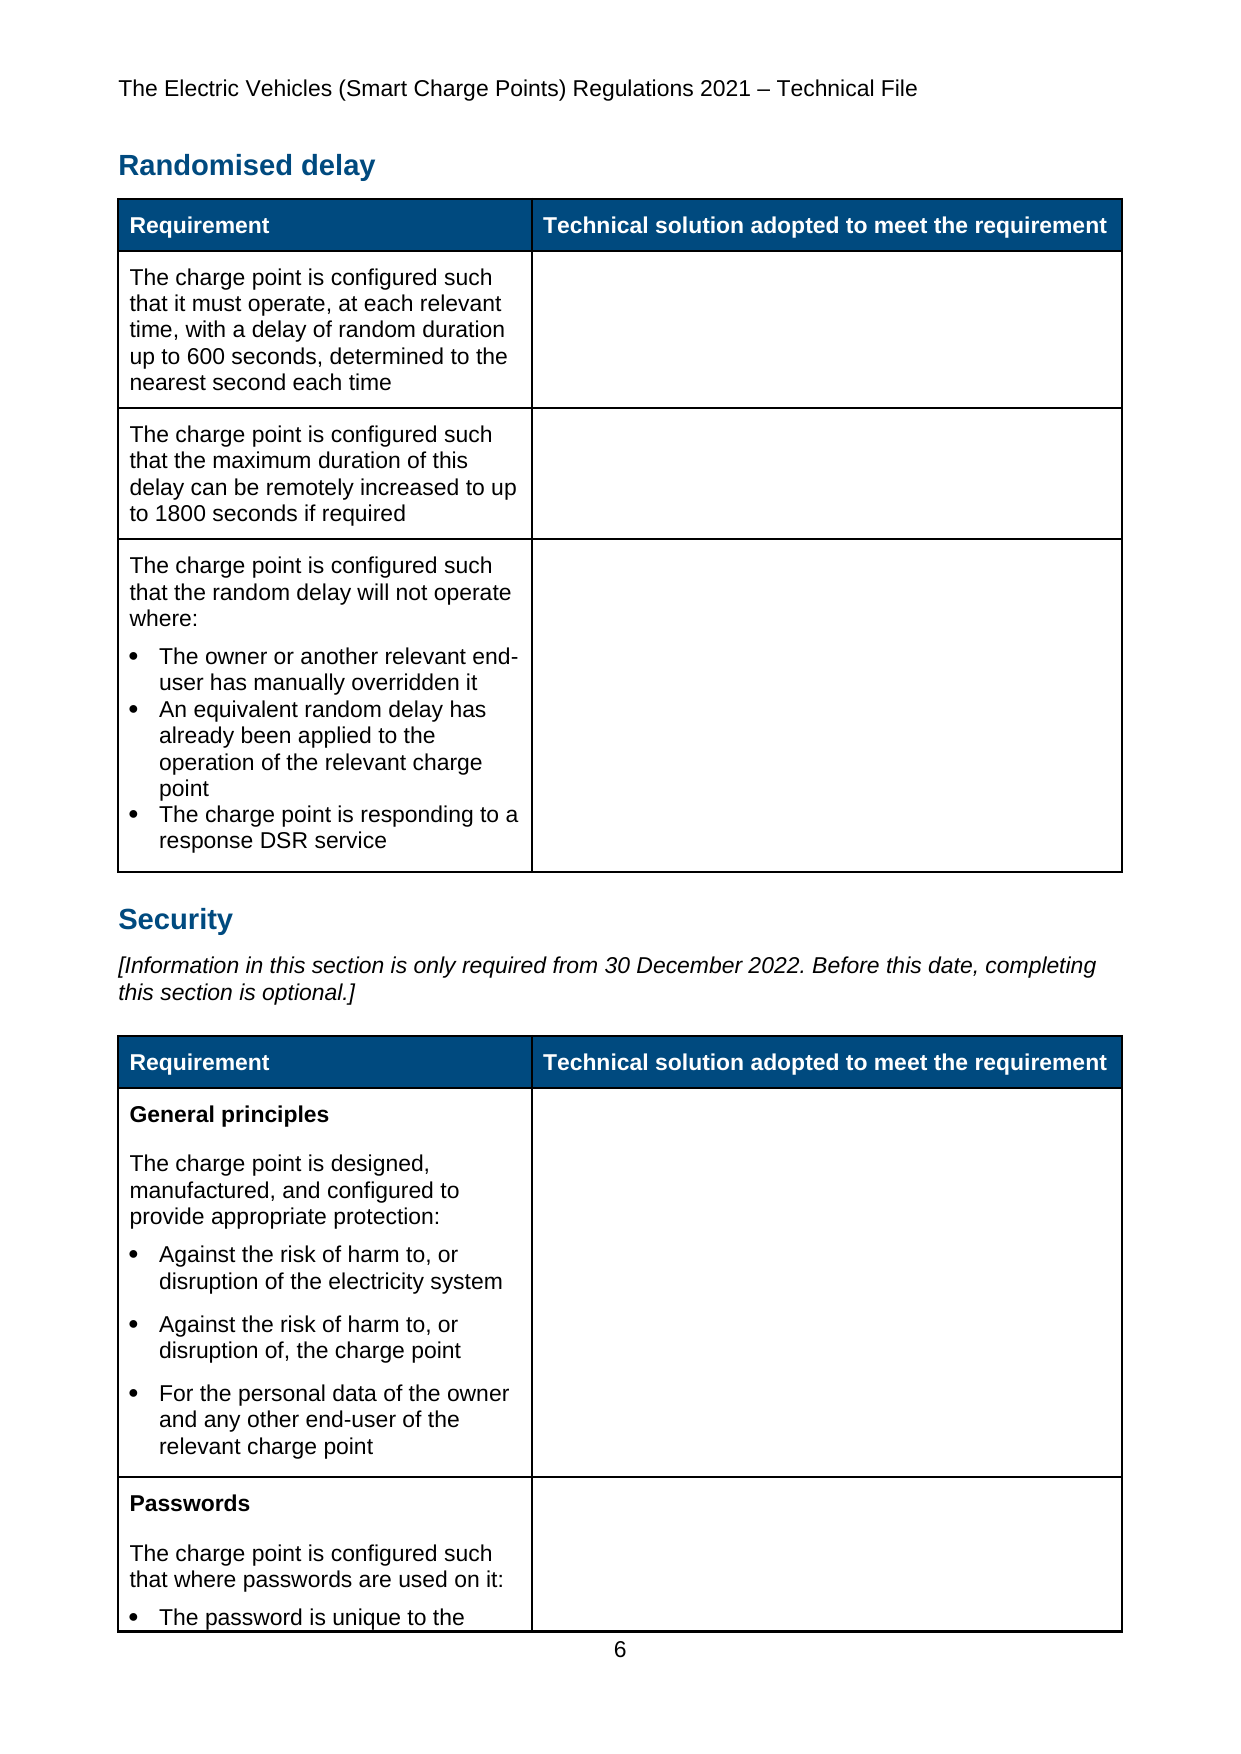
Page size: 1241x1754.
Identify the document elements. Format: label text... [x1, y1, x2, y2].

subtitle Security [118, 902, 1122, 936]
table_cell Passwords The charge point is configured such that where passwords are used on it: The password is unique to the [119, 1478, 531, 1630]
table_cell The charge point is configured such that the random delay will not operate where: The owner or another relevant end-user has manually overridden it An equivalent random delay has already been applied to the operation of the relevant charge point The charge point is responding to a response DSR service [119, 540, 531, 871]
table_cell [533, 409, 1121, 538]
table_cell The charge point is configured such that the maximum duration of this delay can be remotely increased to up to 1800 seconds if required [119, 409, 531, 538]
table_header Technical solution adopted to meet the requirement [533, 200, 1121, 250]
table_header Technical solution adopted to meet the requirement [533, 1037, 1121, 1087]
subtitle Randomised delay [118, 148, 1122, 181]
table_cell [533, 252, 1121, 407]
table_cell The charge point is configured such that it must operate, at each relevant time, with a delay of random duration up to 600 seconds, determined to the nearest second each time [119, 252, 531, 407]
table_header Requirement [119, 200, 531, 250]
table_cell [533, 1478, 1121, 1630]
table_cell [533, 1089, 1121, 1476]
table_header Requirement [119, 1037, 531, 1087]
table_cell [533, 540, 1121, 871]
text [Information in this section is only required from 30 December 2022. Before this date, completing this section is optional.] [118, 952, 1122, 1005]
table_cell General principles The charge point is designed, manufactured, and configured to provide appropriate protection: Against the risk of harm to, or disruption of the electricity system Against the risk of harm to, or disruption of, the charge point For the personal data of the owner and any other end-user of the relevant charge point [119, 1089, 531, 1476]
